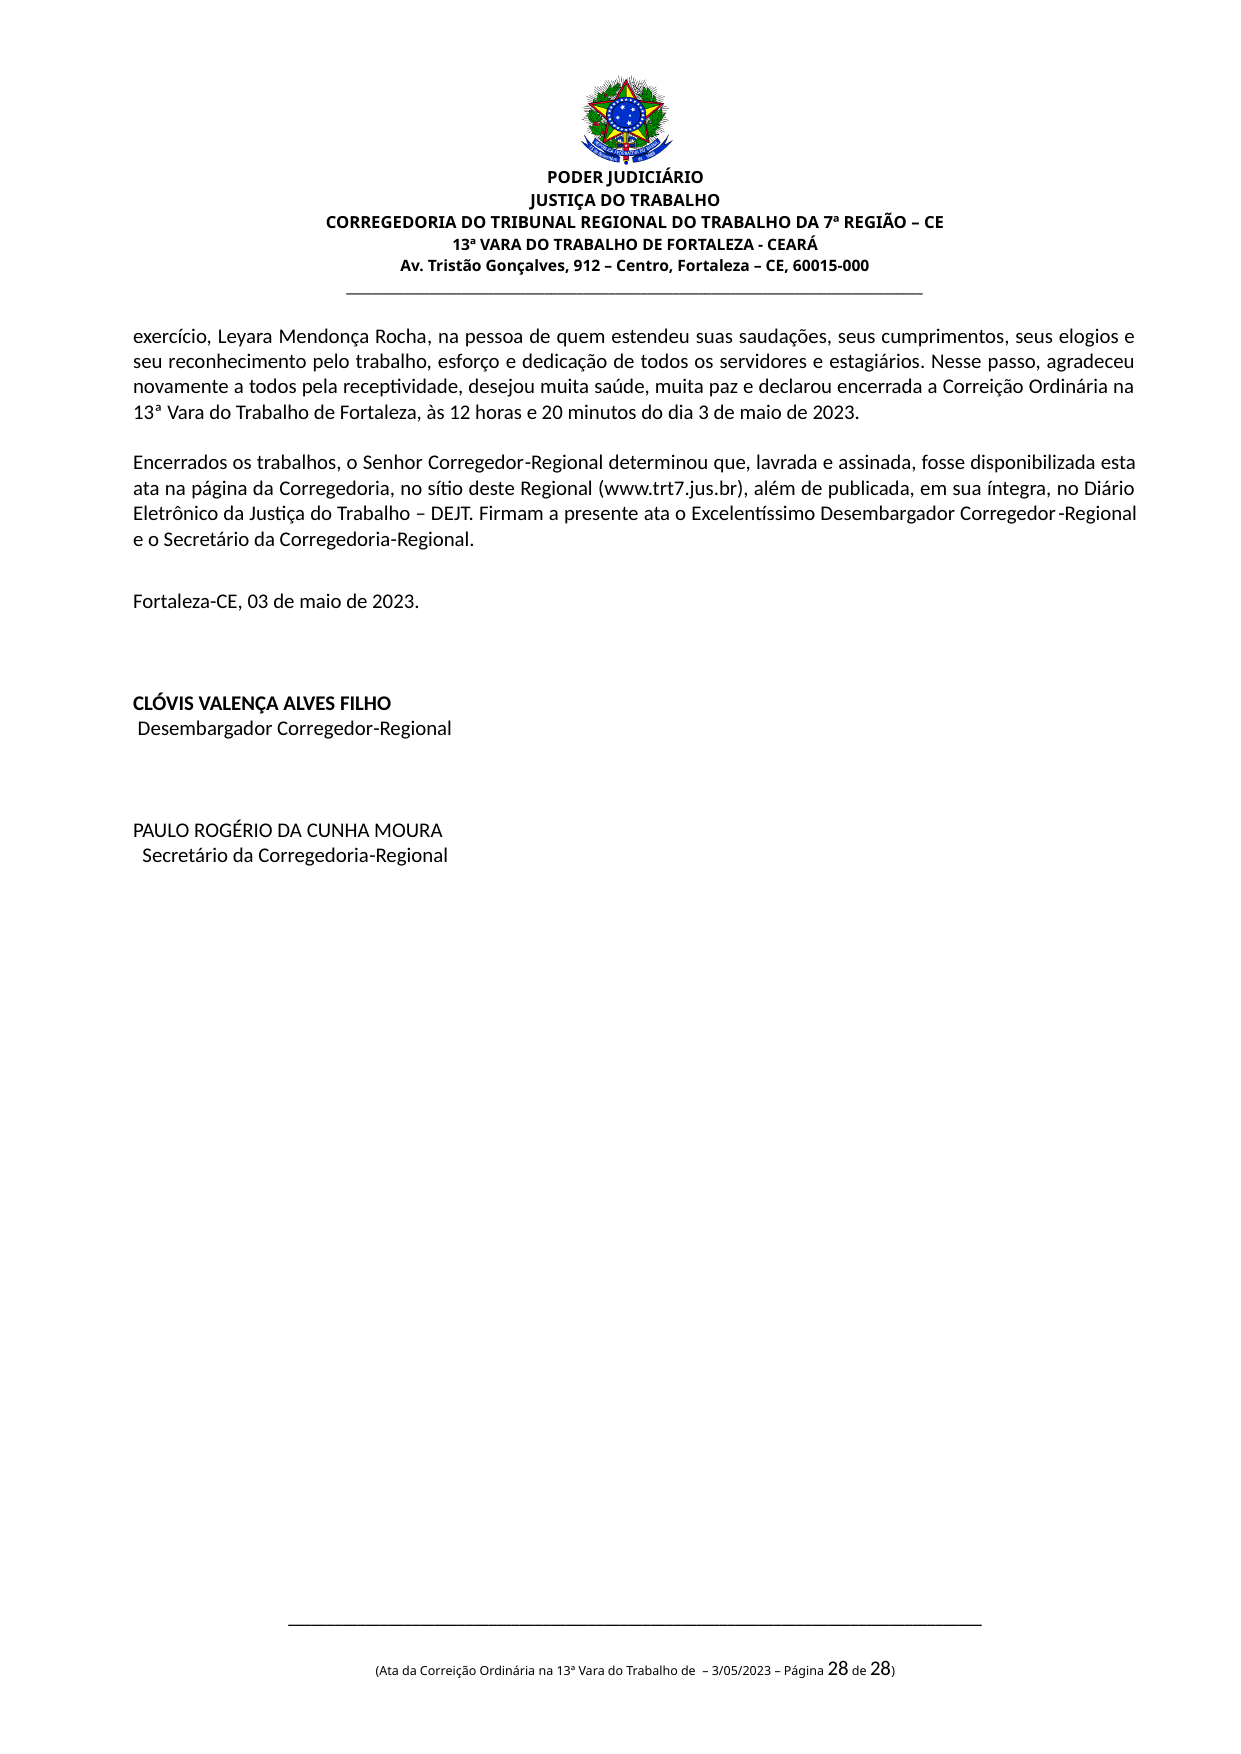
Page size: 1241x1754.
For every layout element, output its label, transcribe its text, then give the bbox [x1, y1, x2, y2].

subtitle Desembargador Corregedor-Regional [133, 716, 1137, 741]
subtitle CLÓVIS VALENÇA ALVES FILHO [133, 690, 1137, 716]
subtitle exercício, Leyara Mendonça Rocha, na pessoa de quem estendeu suas saudações, seus cumprimentos, seus elogios e seu reconhecimento pelo trabalho, esforço e dedicação de todos os servidores e estagiários. Nesse passo, agradeceu novamente a todos pela receptividade, desejou muita saúde, muita paz e declarou encerrada a Correição Ordinária na 13ª Vara do Trabalho de Fortaleza, às 12 horas e 20 minutos do dia 3 de maio de 2023. [133, 323, 1137, 424]
subtitle Secretário da Corregedoria-Regional [133, 843, 1137, 868]
subtitle Fortaleza-CE, 03 de maio de 2023. [133, 588, 1137, 614]
picture [576, 73, 675, 166]
subtitle Encerrados os trabalhos, o Senhor Corregedor-Regional determinou que, lavrada e assinada, fosse disponibilizada esta ata na página da Corregedoria, no sítio deste Regional (www.trt7.jus.br), além de publicada, em sua íntegra, no Diário Eletrônico da Justiça do Trabalho – DEJT. Firmam a presente ata o Excelentíssimo Desembargador Corregedor-Regional e o Secretário da Corregedoria-Regional. [133, 449, 1137, 551]
subtitle PAULO ROGÉRIO DA CUNHA MOURA [133, 817, 1137, 843]
